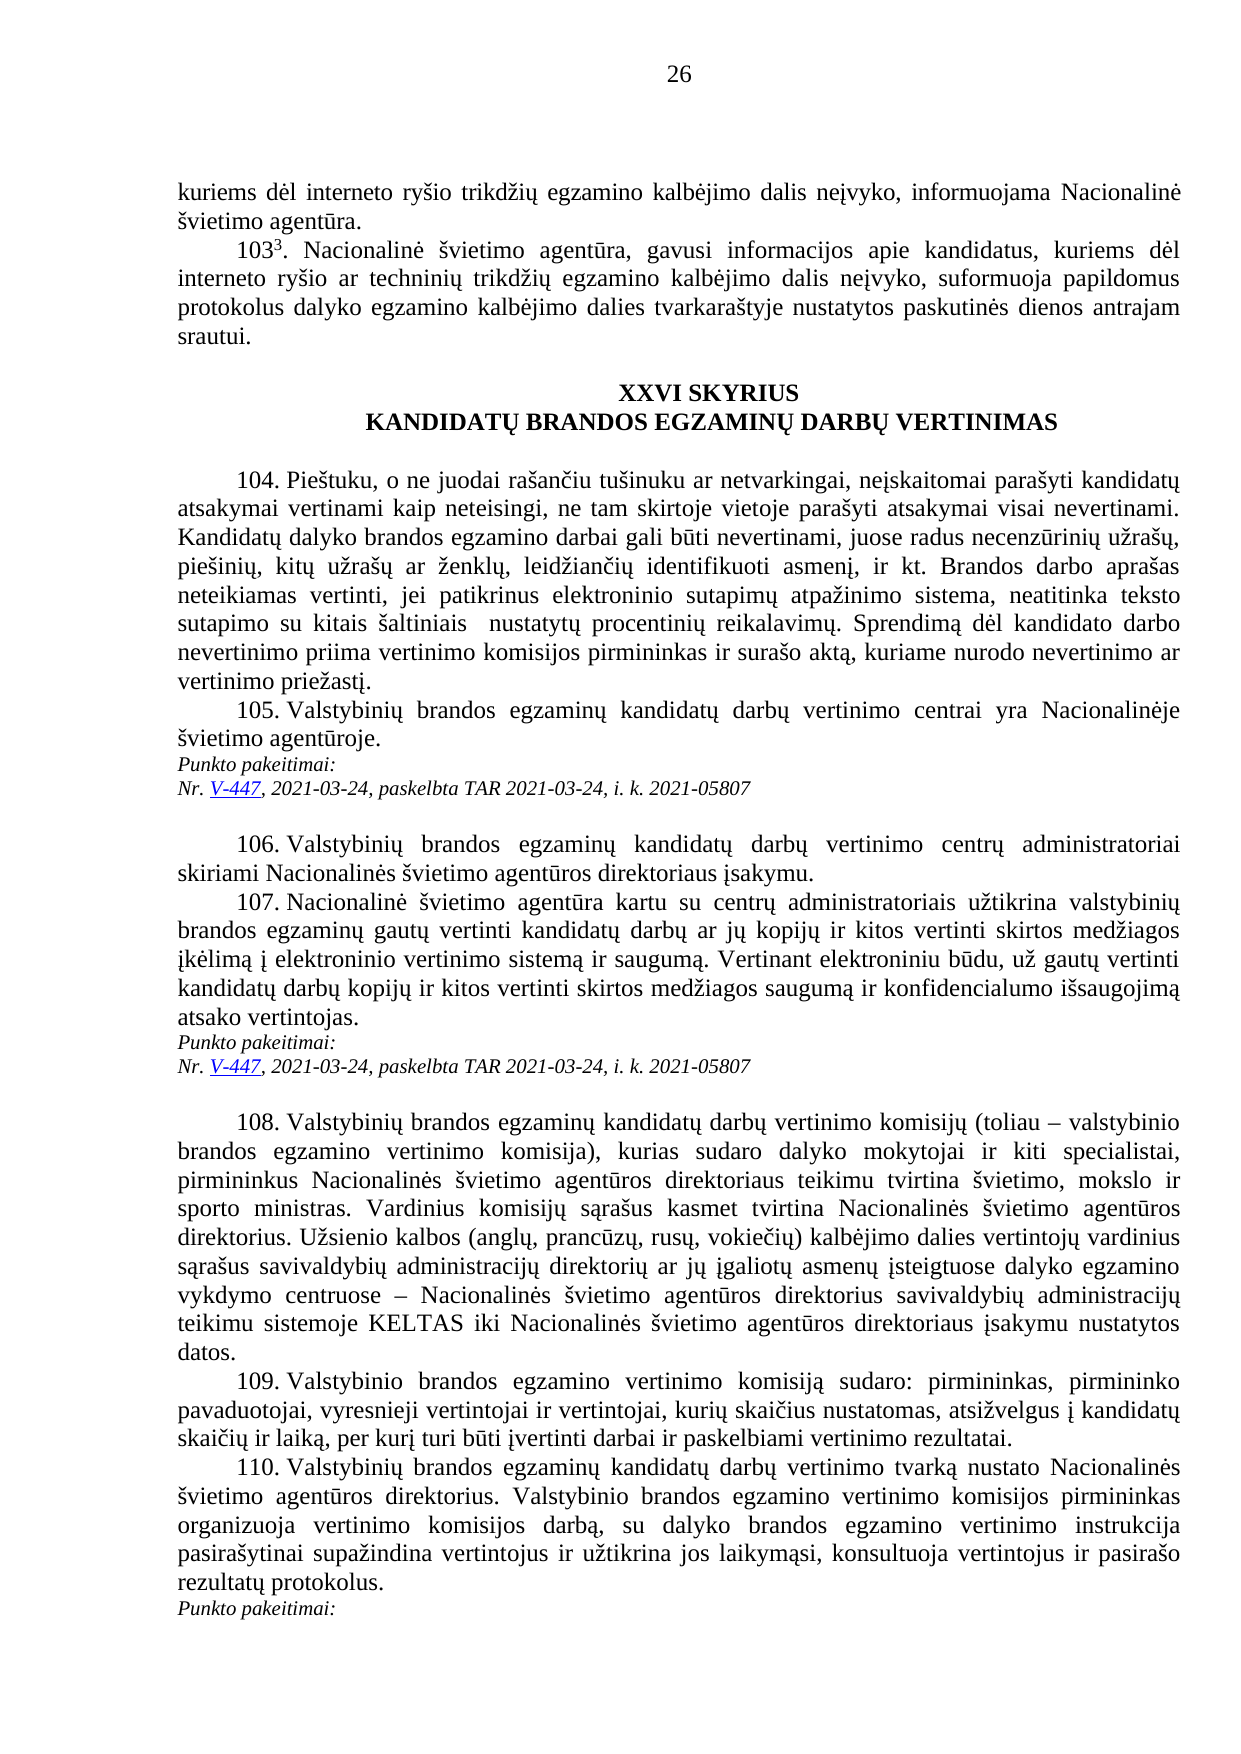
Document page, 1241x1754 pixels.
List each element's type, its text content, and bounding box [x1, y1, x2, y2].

subtitle 105. Valstybinių brandos egzaminų kandidatų darbų vertinimo centrai yra Nacionalinėje švietimo agentūroje. [177, 695, 1181, 752]
text kuriems dėl interneto ryšio trikdžių egzamino kalbėjimo dalis neįvyko, informuojama Nacionalinė švietimo agentūra. [177, 177, 1181, 235]
text 107. Nacionalinė švietimo agentūra kartu su centrų administratoriais užtikrina valstybinių brandos egzaminų gautų vertinti kandidatų darbų ar jų kopijų ir kitos vertinti skirtos medžiagos įkėlimą į elektroninio vertinimo sistemą ir saugumą. Vertinant elektroniniu būdu, už gautų vertinti kandidatų darbų kopijų ir kitos vertinti skirtos medžiagos saugumą ir konfidencialumo išsaugojimą atsako vertintojas. [177, 887, 1181, 1030]
text Punkto pakeitimai: [177, 752, 1181, 776]
text Nr. V-447, 2021-03-24, paskelbta TAR 2021-03-24, i. k. 2021-05807 [177, 776, 1181, 800]
text Punkto pakeitimai: [177, 1596, 1181, 1620]
text KANDIDATŲ BRANDOS EGZAMINŲ DARBŲ VERTINIMAS [177, 407, 1181, 436]
text Punkto pakeitimai: [177, 1030, 1181, 1054]
text XXVI SKYRIUS [177, 378, 1181, 407]
text Nr. V-447, 2021-03-24, paskelbta TAR 2021-03-24, i. k. 2021-05807 [177, 1054, 1181, 1078]
text 110. Valstybinių brandos egzaminų kandidatų darbų vertinimo tvarką nustato Nacionalinės švietimo agentūros direktorius. Valstybinio brandos egzamino vertinimo komisijos pirmininkas organizuoja vertinimo komisijos darbą, su dalyko brandos egzamino vertinimo instrukcija pasirašytinai supažindina vertintojus ir užtikrina jos laikymąsi, konsultuoja vertintojus ir pasirašo rezultatų protokolus. [177, 1452, 1181, 1596]
text 109. Valstybinio brandos egzamino vertinimo komisiją sudaro: pirmininkas, pirmininko pavaduotojai, vyresnieji vertintojai ir vertintojai, kurių skaičius nustatomas, atsižvelgus į kandidatų skaičių ir laiką, per kurį turi būti įvertinti darbai ir paskelbiami vertinimo rezultatai. [177, 1366, 1181, 1452]
text 1033. Nacionalinė švietimo agentūra, gavusi informacijos apie kandidatus, kuriems dėl interneto ryšio ar techninių trikdžių egzamino kalbėjimo dalis neįvyko, suformuoja papildomus protokolus dalyko egzamino kalbėjimo dalies tvarkaraštyje nustatytos paskutinės dienos antrajam srautui. [177, 235, 1181, 350]
subtitle 106. Valstybinių brandos egzaminų kandidatų darbų vertinimo centrų administratoriai skiriami Nacionalinės švietimo agentūros direktoriaus įsakymu. [177, 829, 1181, 887]
text 108. Valstybinių brandos egzaminų kandidatų darbų vertinimo komisijų (toliau – valstybinio brandos egzamino vertinimo komisija), kurias sudaro dalyko mokytojai ir kiti specialistai, pirmininkus Nacionalinės švietimo agentūros direktoriaus teikimu tvirtina švietimo, mokslo ir sporto ministras. Vardinius komisijų sąrašus kasmet tvirtina Nacionalinės švietimo agentūros direktorius. Užsienio kalbos (anglų, prancūzų, rusų, vokiečių) kalbėjimo dalies vertintojų vardinius sąrašus savivaldybių administracijų direktorių ar jų įgaliotų asmenų įsteigtuose dalyko egzamino vykdymo centruose – Nacionalinės švietimo agentūros direktorius savivaldybių administracijų teikimu sistemoje KELTAS iki Nacionalinės švietimo agentūros direktoriaus įsakymu nustatytos datos. [177, 1107, 1181, 1366]
text 104. Pieštuku, o ne juodai rašančiu tušinuku ar netvarkingai, neįskaitomai parašyti kandidatų atsakymai vertinami kaip neteisingi, ne tam skirtoje vietoje parašyti atsakymai visai nevertinami. Kandidatų dalyko brandos egzamino darbai gali būti nevertinami, juose radus necenzūrinių užrašų, piešinių, kitų užrašų ar ženklų, leidžiančių identifikuoti asmenį, ir kt. Brandos darbo aprašas neteikiamas vertinti, jei patikrinus elektroninio sutapimų atpažinimo sistema, neatitinka teksto sutapimo su kitais šaltiniais nustatytų procentinių reikalavimų. Sprendimą dėl kandidato darbo nevertinimo priima vertinimo komisijos pirmininkas ir surašo aktą, kuriame nurodo nevertinimo ar vertinimo priežastį. [177, 465, 1181, 695]
